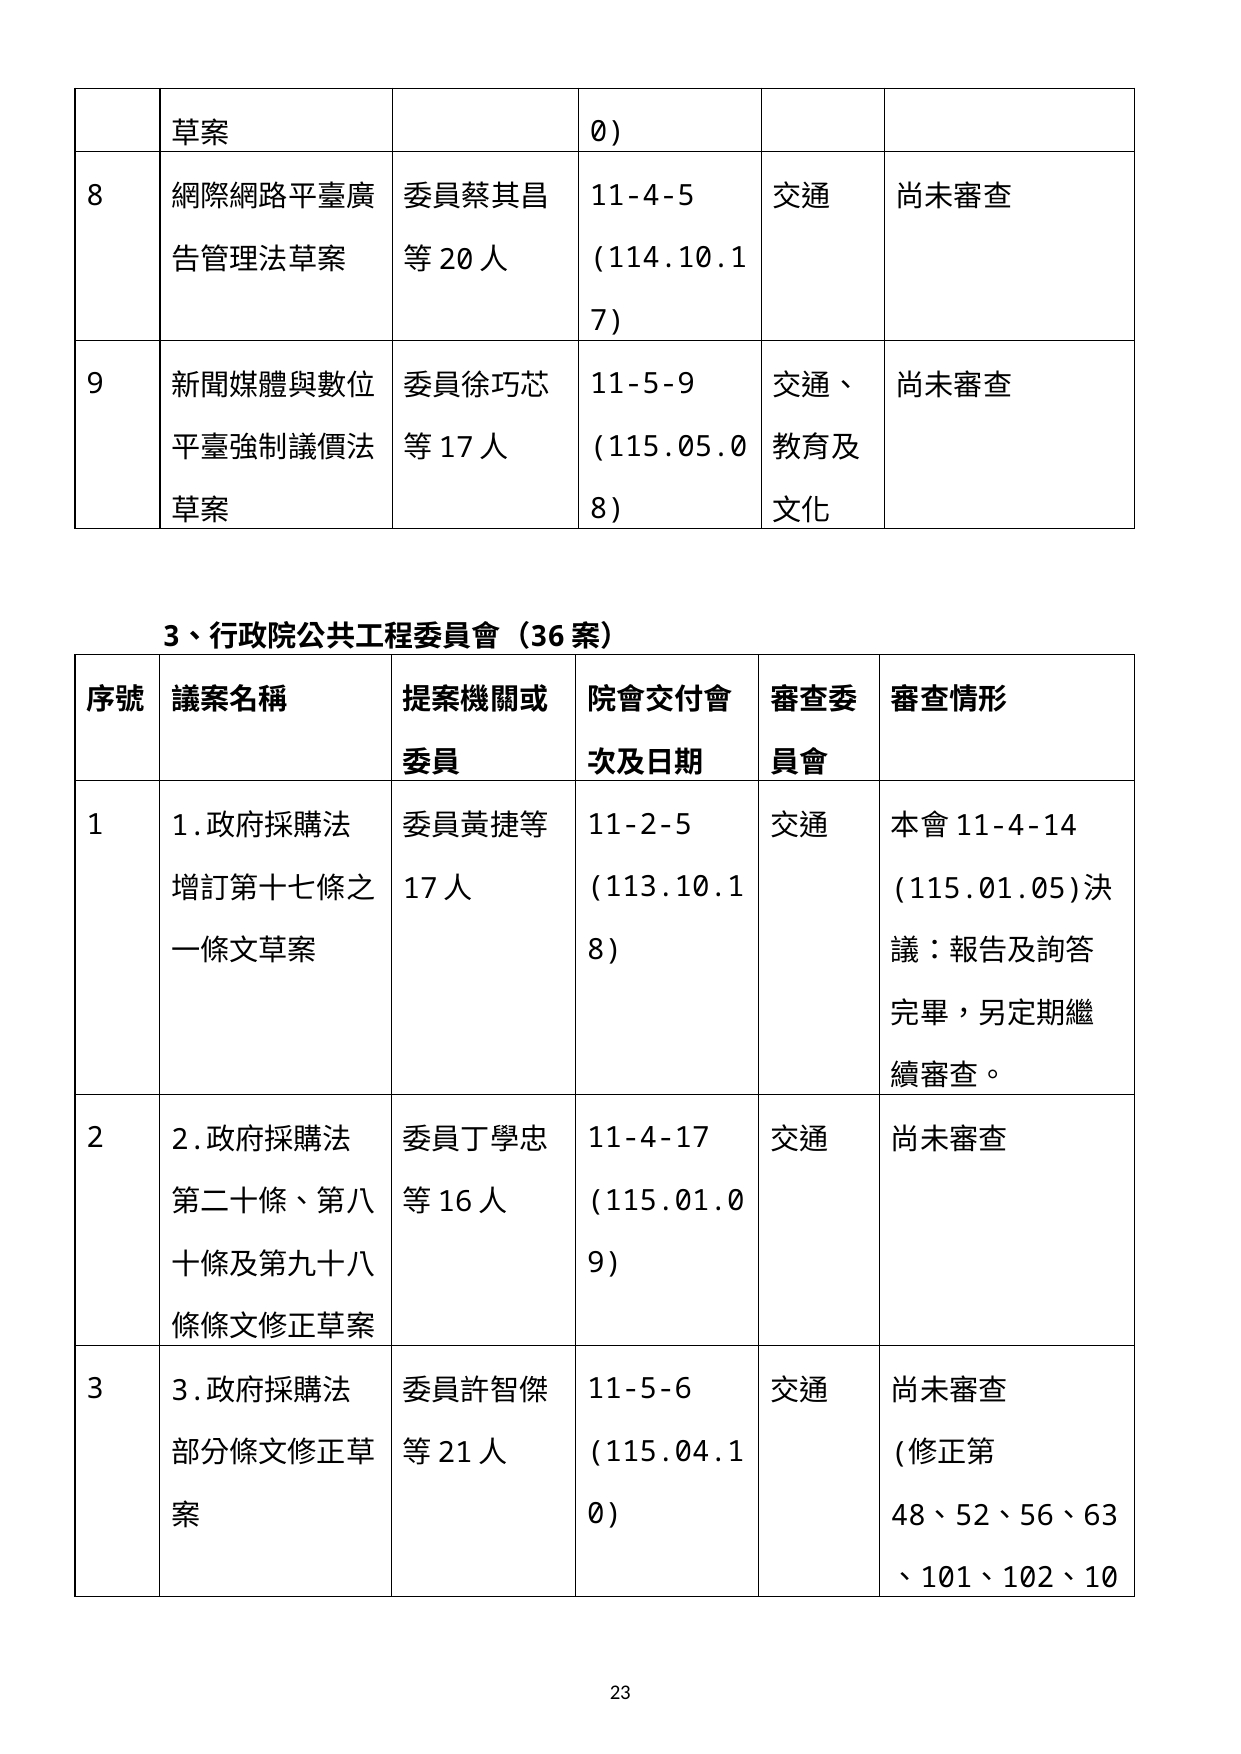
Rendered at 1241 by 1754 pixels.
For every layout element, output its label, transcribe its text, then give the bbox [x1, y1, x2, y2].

table_header 序號 [76, 655, 159, 780]
table_cell [393, 89, 578, 151]
table_cell 2.政府採購法第二十條、第八十條及第九十八條條文修正草案 [160, 1095, 391, 1345]
table_cell 交通 [759, 1346, 879, 1596]
table_cell 2 [76, 1095, 159, 1345]
table_cell 本會11-4-14 (115.01.05)決議：報告及詢答完畢，另定期繼續審查。 [880, 781, 1134, 1094]
table_cell 尚未審查 [880, 1095, 1134, 1345]
table_cell 1 [76, 781, 159, 1094]
table_cell 委員蔡其昌等20人 [393, 152, 578, 340]
table_header 院會交付會次及日期 [576, 655, 758, 780]
table_header 議案名稱 [160, 655, 391, 780]
table_cell 尚未審查 (修正第48、52、56、63、101、102、10 [880, 1346, 1134, 1596]
table_cell [76, 89, 159, 151]
table_header 審查委員會 [759, 655, 879, 780]
table_cell 交通 [759, 781, 879, 1094]
table_cell 11-2-5 (113.10.18) [576, 781, 758, 1094]
table_cell 草案 [161, 89, 392, 151]
table_cell 尚未審查 [885, 152, 1134, 340]
table_cell 11-5-6 (115.04.10) [576, 1346, 758, 1596]
subtitle 3、行政院公共工程委員會（36案） [75, 592, 1165, 654]
table_cell 新聞媒體與數位平臺強制議價法草案 [161, 341, 392, 528]
table_cell 交通 [762, 152, 884, 340]
table_cell 交通 [759, 1095, 879, 1345]
table_cell [885, 89, 1134, 151]
table_cell 委員丁學忠等16人 [392, 1095, 575, 1345]
table_cell 11-5-9 (115.05.08) [579, 341, 761, 528]
table_cell 網際網路平臺廣告管理法草案 [161, 152, 392, 340]
table_cell 3 [76, 1346, 159, 1596]
table_cell 委員徐巧芯等17人 [393, 341, 578, 528]
table_header 提案機關或委員 [392, 655, 575, 780]
table_cell 9 [76, 341, 159, 528]
table_cell 8 [76, 152, 159, 340]
table_cell 尚未審查 [885, 341, 1134, 528]
table_cell 11-4-5 (114.10.17) [579, 152, 761, 340]
table_cell 委員許智傑等21人 [392, 1346, 575, 1596]
table_cell 委員黃捷等17人 [392, 781, 575, 1094]
table_cell 1.政府採購法增訂第十七條之一條文草案 [160, 781, 391, 1094]
table_header 審查情形 [880, 655, 1134, 780]
table_cell 11-4-17 (115.01.09) [576, 1095, 758, 1345]
table_cell 3.政府採購法部分條文修正草案 [160, 1346, 391, 1596]
table_cell 0) [579, 89, 761, 151]
table_cell [762, 89, 884, 151]
table_cell 交通、教育及文化 [762, 341, 884, 528]
